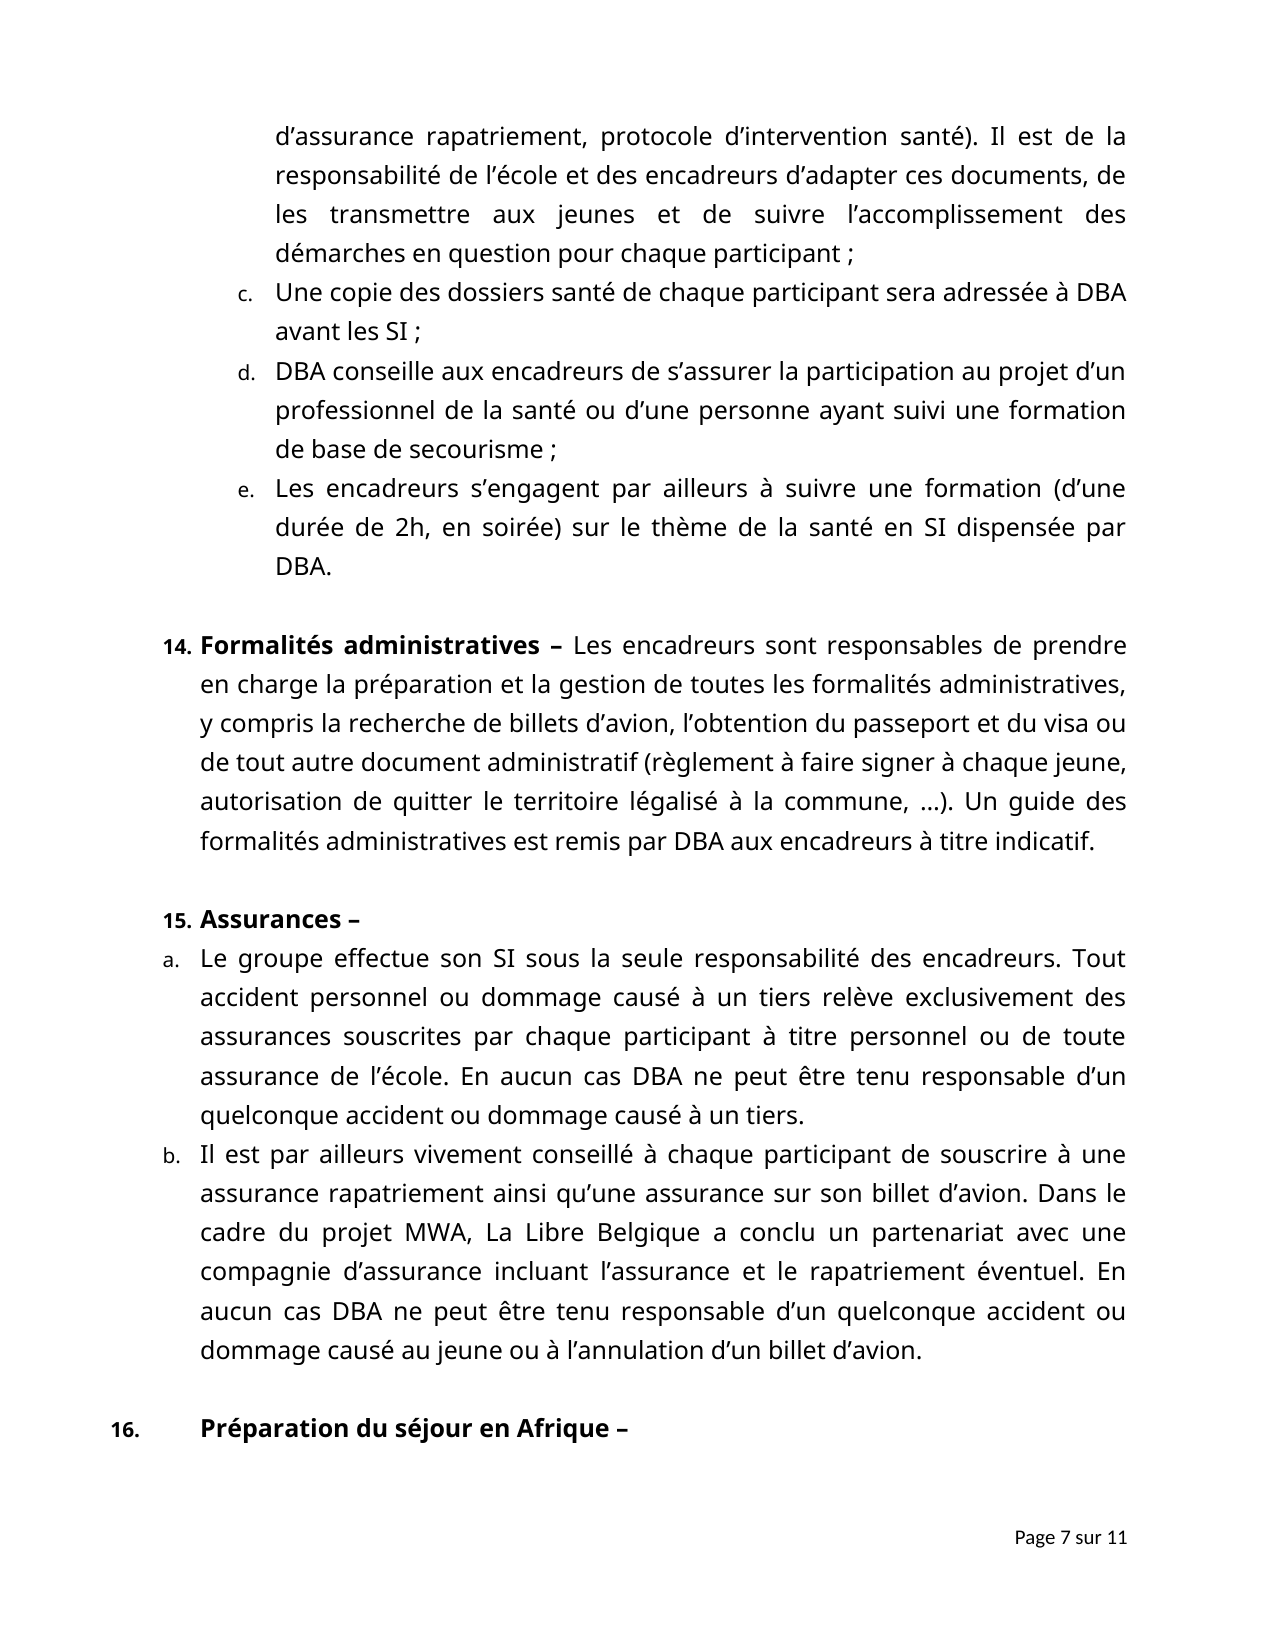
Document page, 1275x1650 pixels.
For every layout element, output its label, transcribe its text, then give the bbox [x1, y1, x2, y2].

list DBA conseille aux encadreurs de s’assurer la participation au projet d’un professionnel de la santé ou d’une personne ayant suivi une formation de base de secourisme ; [237, 353, 1127, 466]
list Le groupe effectue son SI sous la seule responsabilité des encadreurs. Tout accident personnel ou dommage causé à un tiers relève exclusivement des assurances souscrites par chaque participant à titre personnel ou de toute assurance de l’école. En aucun cas DBA ne peut être tenu responsable d’un quelconque accident ou dommage causé à un tiers. [162, 941, 1127, 1131]
list Assurances – [162, 901, 1128, 936]
list Les encadreurs s’engagent par ailleurs à suivre une formation (d’une durée de 2h, en soirée) sur le thème de la santé en SI dispensée par DBA. [237, 471, 1127, 583]
list Il est par ailleurs vivement conseillé à chaque participant de souscrire à une assurance rapatriement ainsi qu’une assurance sur son billet d’avion. Dans le cadre du projet MWA, La Libre Belgique a conclu un partenariat avec une compagnie d’assurance incluant l’assurance et le rapatriement éventuel. En aucun cas DBA ne peut être tenu responsable d’un quelconque accident ou dommage causé au jeune ou à l’annulation d’un billet d’avion. [162, 1136, 1127, 1366]
list Préparation du séjour en Afrique – [110, 1411, 1128, 1445]
list d’assurance rapatriement, protocole d’intervention santé). Il est de la responsabilité de l’école et des encadreurs d’adapter ces documents, de les transmettre aux jeunes et de suivre l’accomplissement des démarches en question pour chaque participant ; [237, 118, 1127, 270]
list Une copie des dossiers santé de chaque participant sera adressée à DBA avant les SI ; [237, 275, 1127, 348]
list Formalités administratives – Les encadreurs sont responsables de prendre en charge la préparation et la gestion de toutes les formalités administratives, y compris la recherche de billets d’avion, l’obtention du passeport et du visa ou de tout autre document administratif (règlement à faire signer à chaque jeune, autorisation de quitter le territoire légalisé à la commune, …). Un guide des formalités administratives est remis par DBA aux encadreurs à titre indicatif. [162, 627, 1128, 857]
